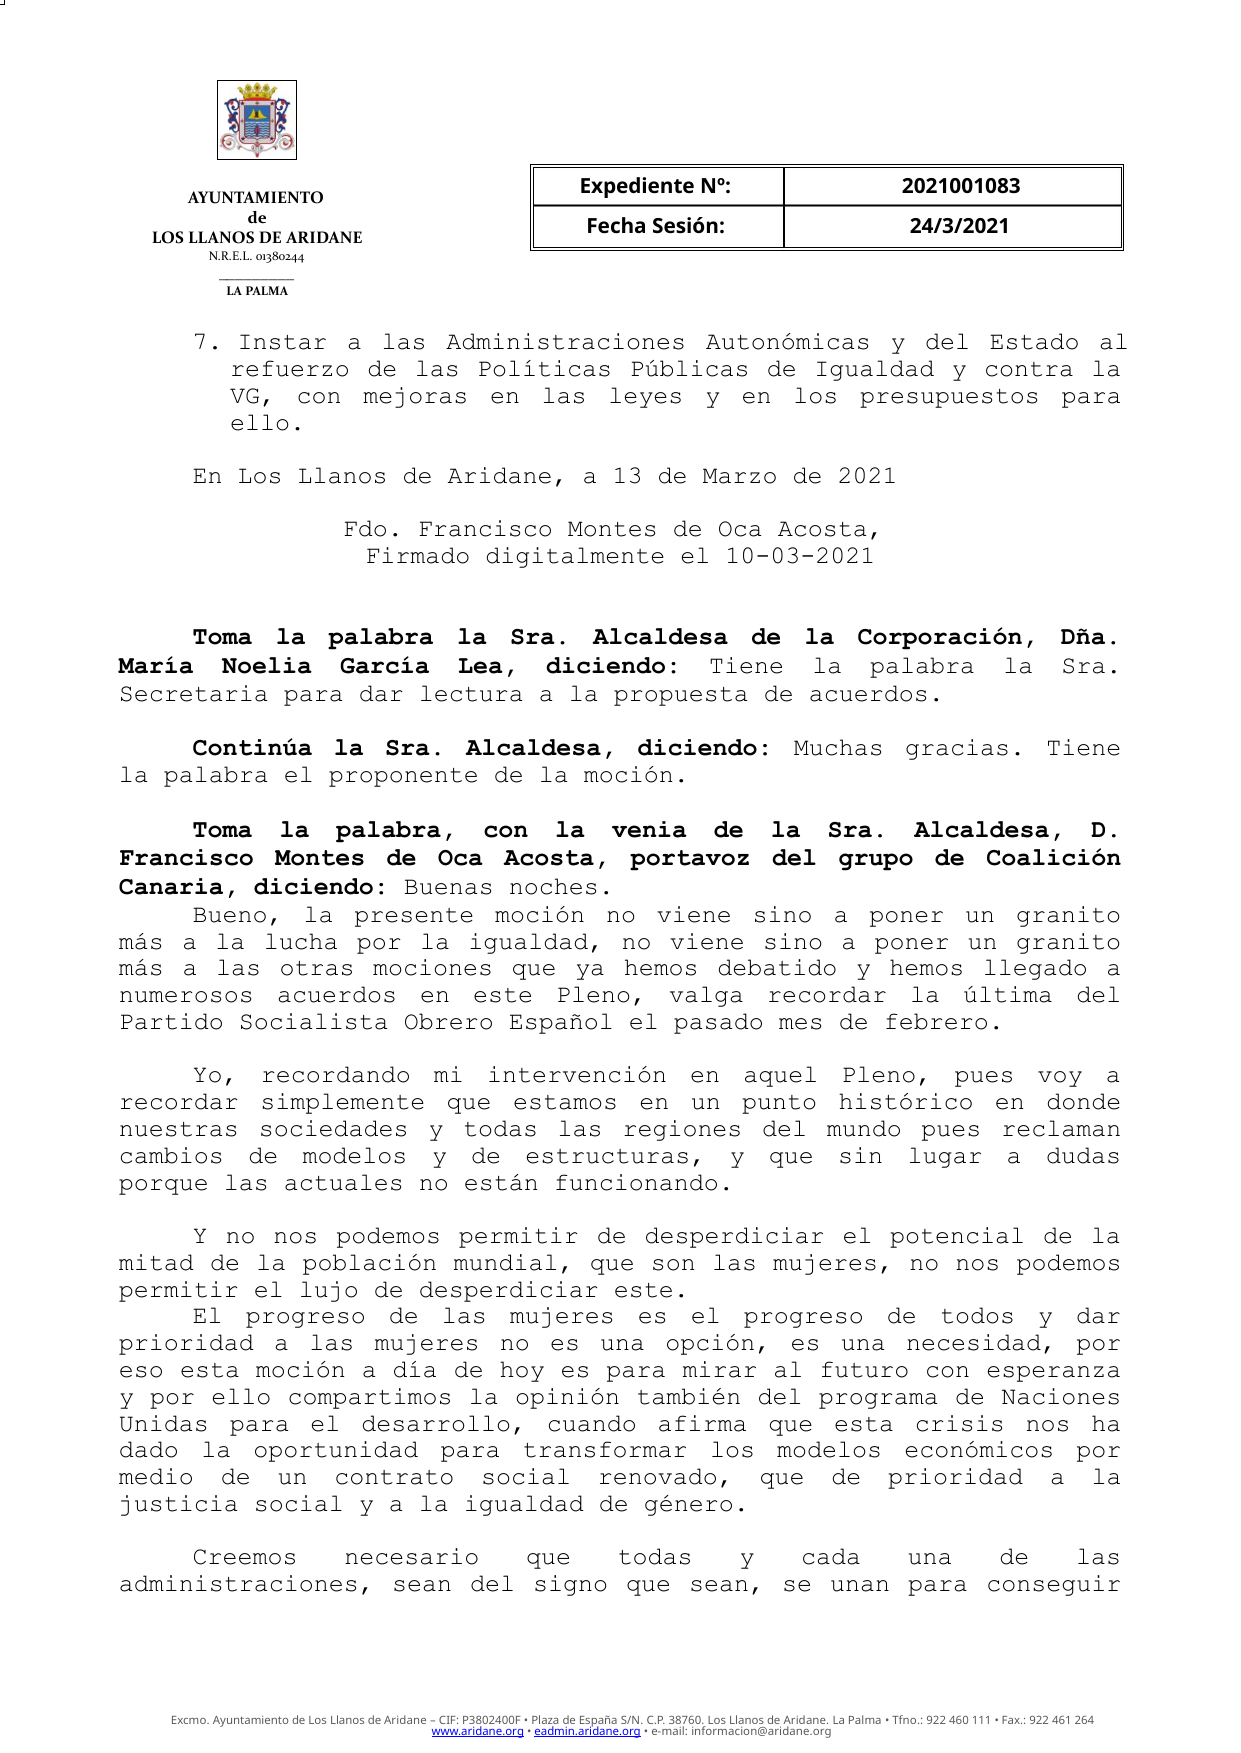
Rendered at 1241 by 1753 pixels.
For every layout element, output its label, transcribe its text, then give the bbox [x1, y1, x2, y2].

text recordar simplemente que estamos en un punto histórico en donde [119, 1088, 1146, 1115]
text . Instar a las Administraciones Autonómicas y del Estado al [207, 327, 1146, 355]
text Secretaria para dar lectura a la propuesta de acuerdos. [119, 679, 1146, 707]
text VG, con mejoras en las leyes y en los presupuestos para [230, 382, 1146, 408]
text Toma la palabra la Sra. Alcaldesa de la Corporación, Dña. [192, 622, 1146, 650]
text Toma la palabra, con la venia de la Sra. Alcaldesa, D. [192, 815, 1146, 843]
text Fecha Sesión: [586, 214, 761, 239]
text mitad de la población mundial, que son las mujeres, no nos podemos [119, 1249, 1146, 1276]
text 2021001083 [902, 173, 1059, 198]
text de [247, 210, 387, 227]
text AYUNTAMIENTO [188, 190, 387, 207]
text justicia social y a la igualdad de género. [119, 1490, 1146, 1517]
text Y no nos podemos permitir de desperdiciar el potencial de la [192, 1221, 1146, 1249]
text Excmo. Ayuntamiento de Los Llanos de Aridane – CIF: P3802400F • Plaza de España S/N. C.P. 38760. Los Llanos de Aridane. La Palma • Tfno.: 922 460 111 • Fax.: 922 461 264 [171, 1713, 1095, 1727]
text www.aridane.org • eadmin.aridane.org • e-mail: informacion@aridane.org [431, 1724, 834, 1738]
text Francisco Montes de Oca Acosta, portavoz del grupo de Coalición [119, 843, 1146, 872]
text N.R.E.L. 01380244 [208, 250, 327, 262]
text eso esta moción a día de hoy es para mirar al futuro con esperanza [119, 1356, 1146, 1383]
text LOS LLANOS DE ARIDANE [152, 230, 387, 247]
text Canaria, diciendo: Buenas noches. [119, 872, 1146, 900]
text más a las otras mociones que ya hemos debatido y hemos llegado a [119, 954, 1146, 981]
text cambios de modelos y de estructuras, y que sin lugar a dudas [119, 1142, 1146, 1169]
text 7 [192, 327, 207, 355]
text la palabra el proponente de la moción. [119, 761, 1146, 788]
picture [218, 81, 296, 159]
text ello. [230, 408, 1146, 435]
text En Los Llanos de Aridane, a 13 de Marzo de 2021 [192, 460, 922, 489]
text _ [317, 266, 327, 282]
text refuerzo de las Políticas Públicas de Igualdad y contra la [230, 355, 1146, 382]
text ________ [226, 266, 317, 282]
text _ [219, 266, 226, 279]
text Unidas para el desarrollo, cuando afirma que esta crisis nos ha [119, 1410, 1146, 1436]
picture [531, 165, 1123, 250]
text medio de un contrato social renovado, que de prioridad a la [119, 1463, 1146, 1490]
text LA PALMA [226, 286, 317, 298]
text dado la oportunidad para transformar los modelos económicos por [119, 1436, 1146, 1463]
text El progreso de las mujeres es el progreso de todos y dar [192, 1301, 1146, 1329]
text y por ello compartimos la opinión también del programa de Naciones [119, 1383, 1146, 1410]
text 24/3/2021 [909, 214, 1059, 239]
text Creemos necesario que todas y cada una de las [192, 1542, 1146, 1570]
text María Noelia García Lea, diciendo: Tiene la palabra la Sra. [119, 651, 1146, 679]
text administraciones, sean del signo que sean, se unan para conseguir [119, 1570, 1146, 1597]
text Bueno, la presente moción no viene sino a poner un granito [192, 900, 1146, 928]
text porque las actuales no están funcionando. [119, 1169, 1146, 1195]
text Continúa la Sra. Alcaldesa, diciendo: Muchas gracias. Tiene [192, 733, 1146, 761]
text numerosos acuerdos en este Pleno, valga recordar la última del [119, 981, 1146, 1008]
text prioridad a las mujeres no es una opción, es una necesidad, por [119, 1329, 1146, 1356]
text permitir el lujo de desperdiciar este. [119, 1276, 1146, 1302]
text nuestras sociedades y todas las regiones del mundo pues reclaman [119, 1115, 1146, 1142]
text Partido Socialista Obrero Español el pasado mes de febrero. [119, 1008, 1146, 1035]
text Fdo. Francisco Montes de Oca Acosta, [343, 514, 908, 542]
text Yo, recordando mi intervención en aquel Pleno, pues voy a [192, 1060, 1146, 1088]
text más a la lucha por la igualdad, no viene sino a poner un granito [119, 928, 1146, 954]
text Expediente Nº: [579, 173, 761, 198]
text Firmado digitalmente el 10-03-2021 [365, 542, 908, 569]
